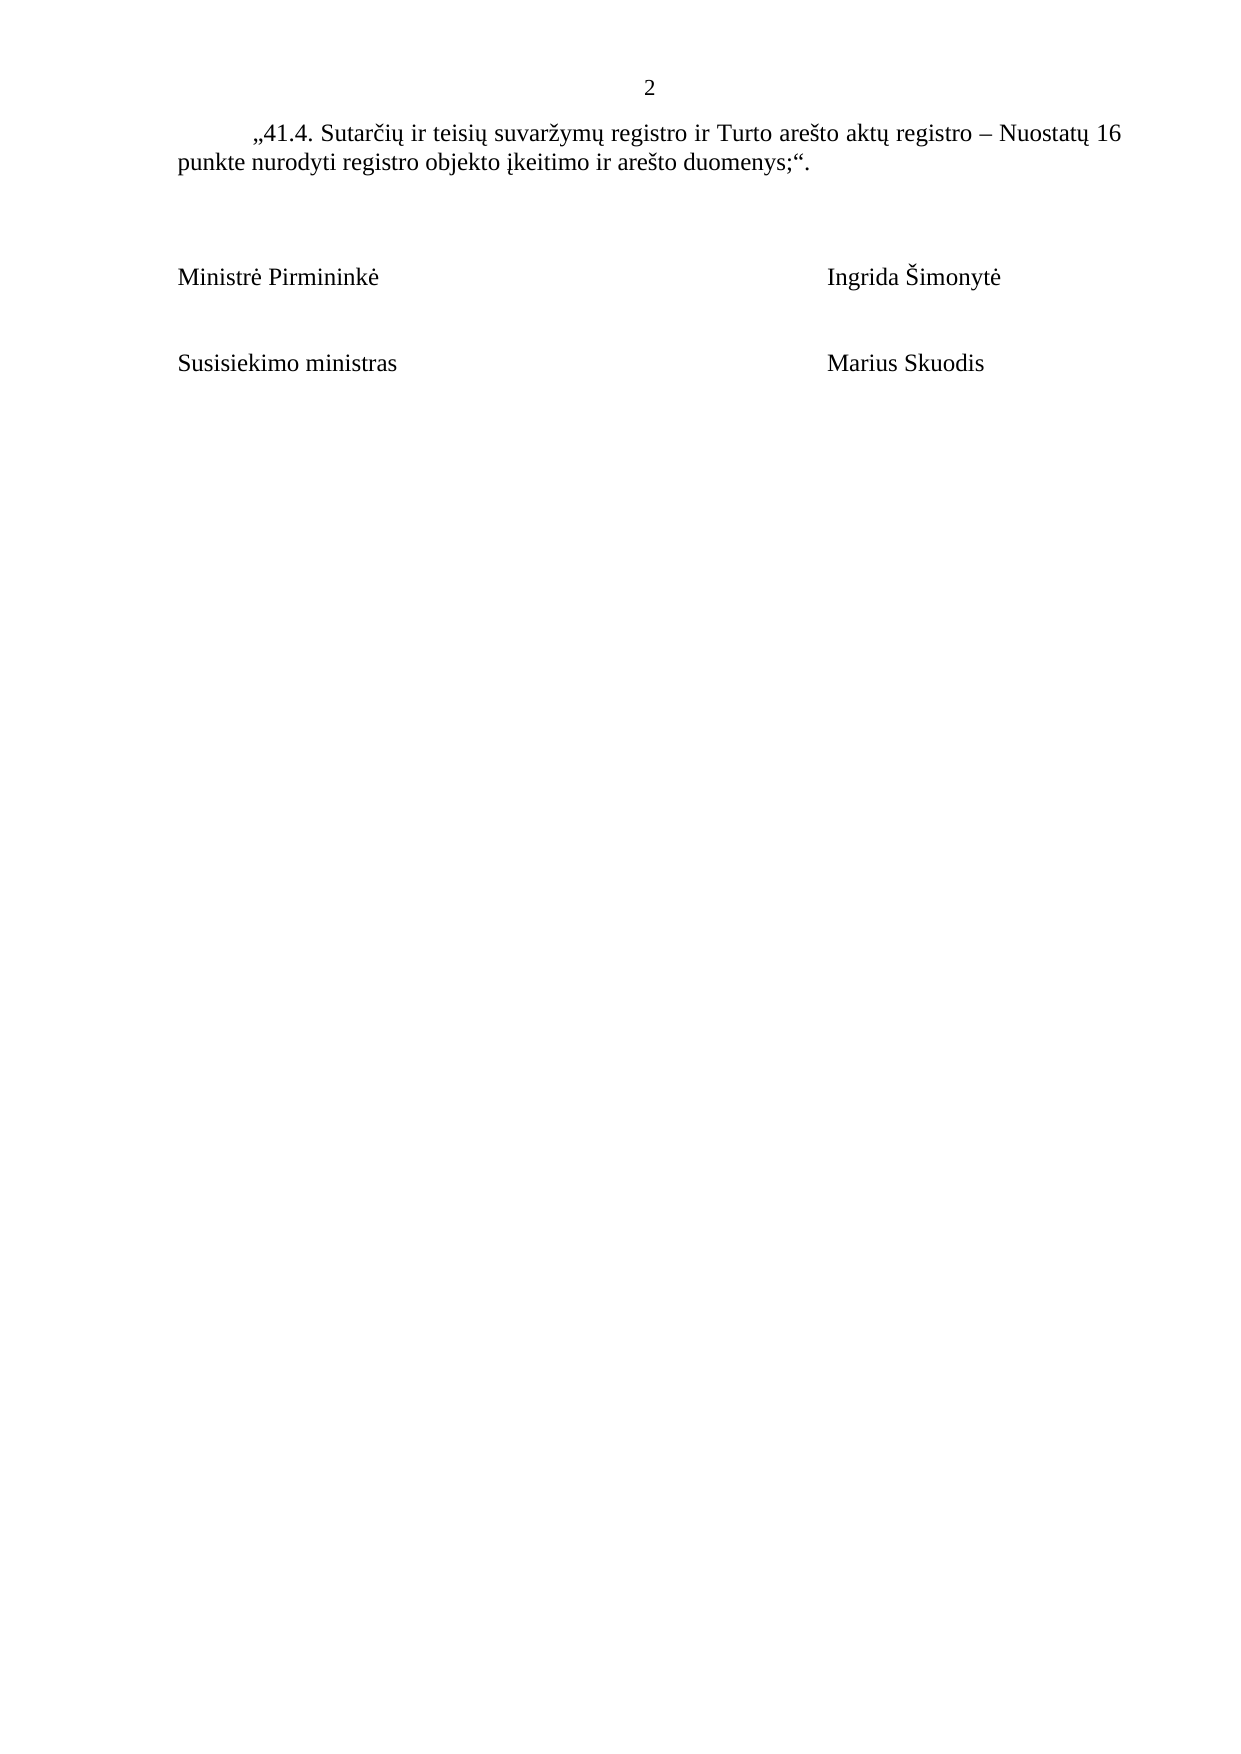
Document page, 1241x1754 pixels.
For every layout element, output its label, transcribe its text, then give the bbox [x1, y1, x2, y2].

text Susisiekimo ministras Marius Skuodis [177, 348, 1122, 377]
text Ministrė Pirmininkė Ingrida Šimonytė [177, 262, 1122, 291]
text „41.4. Sutarčių ir teisių suvaržymų registro ir Turto arešto aktų registro – Nuostatų 16 punkte nurodyti registro objekto įkeitimo ir arešto duomenys;“. [177, 118, 1122, 176]
